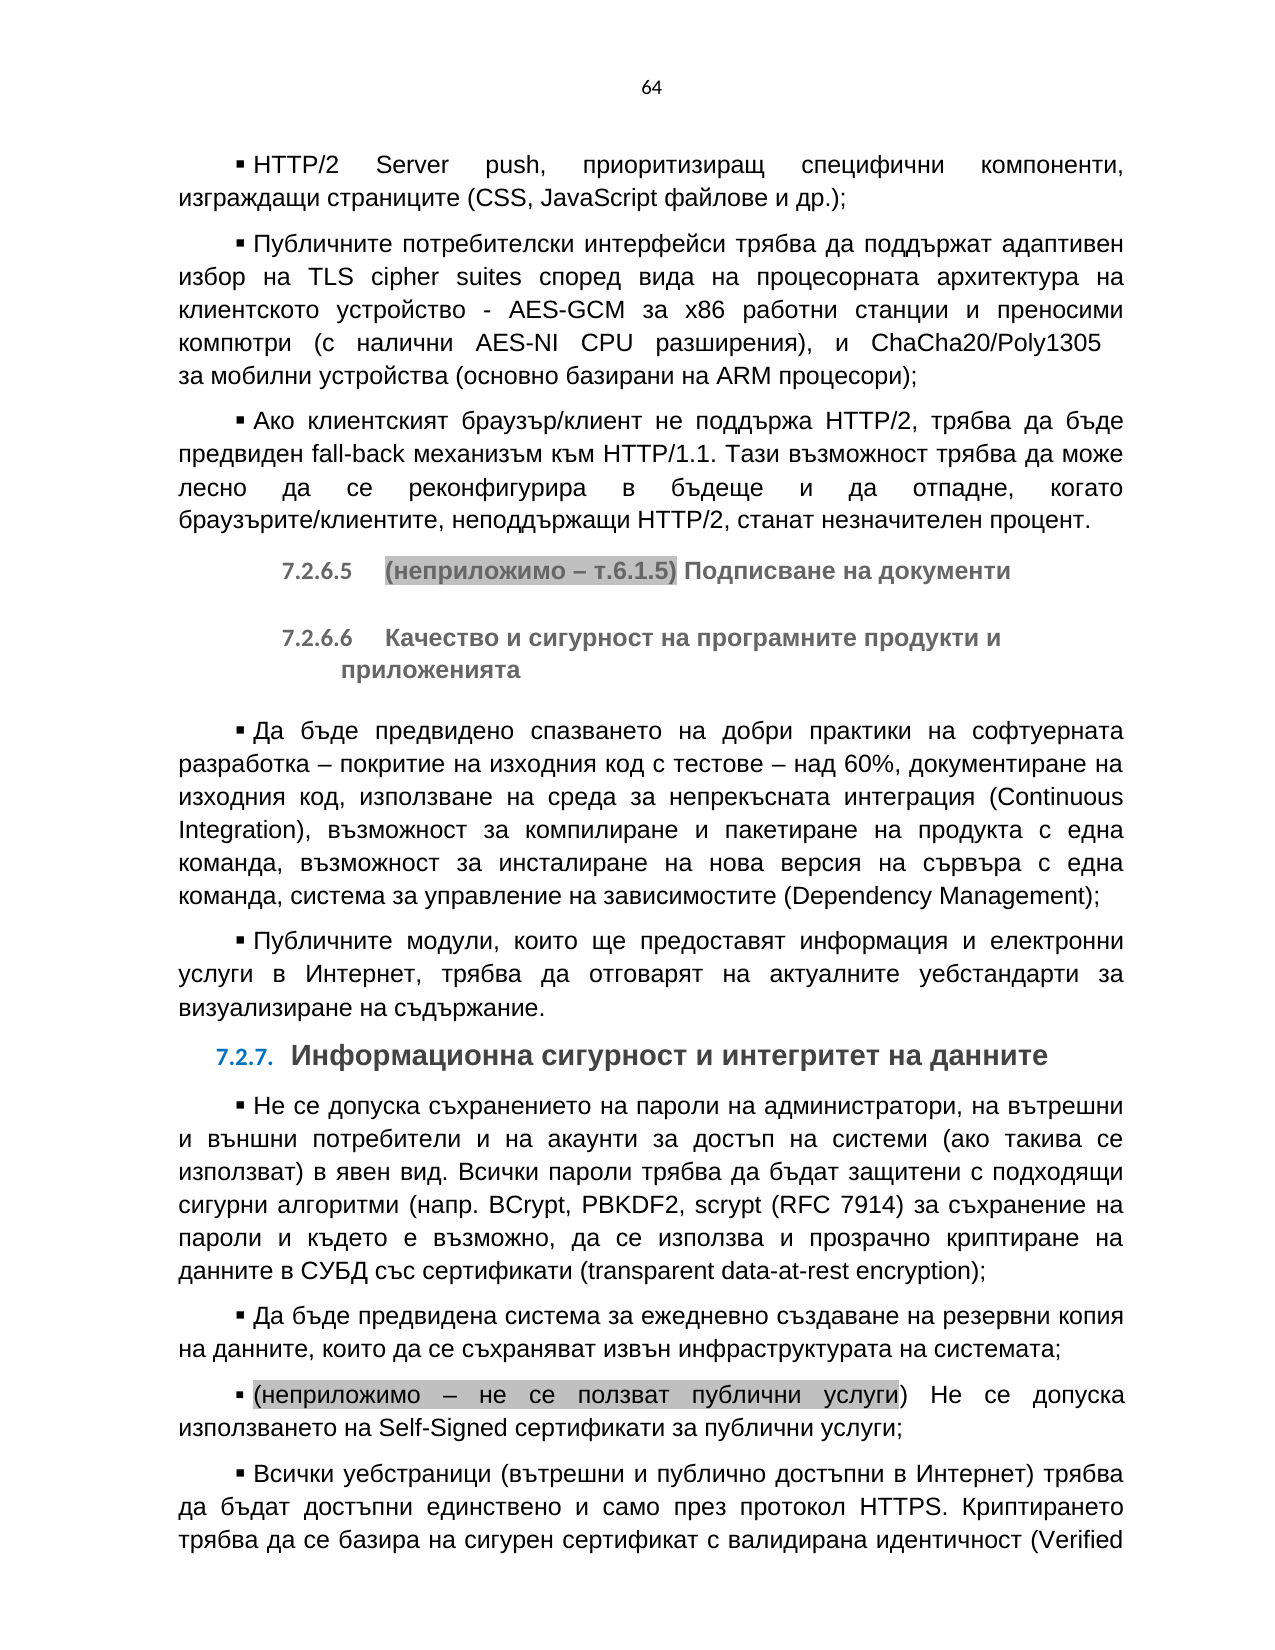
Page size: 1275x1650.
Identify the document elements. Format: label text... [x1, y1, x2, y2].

list Ако клиентският браузър/клиент не поддържа HTTP/2, трябва да бъде предвиден fall-back механизъм към HTTP/1.1. Тази възможност трябва да може лесно да се реконфигурира в бъдеще и да отпадне, когато браузърите/клиентите, неподдържащи HTTP/2, станат незначителен процент. [178, 406, 1125, 534]
list Публичните потребителски интерфейси трябва да поддържат адаптивен избор на TLS cipher suites според вида на процесорната архитектура на клиентското устройство - AES-GCM за x86 работни станции и преносими компютри (с налични AES-NI CPU разширения), и ChaCha20/Poly1305 за мобилни устройства (основно базирани на ARM процесори); [178, 229, 1125, 389]
list Да бъде предвидена система за ежедневно създаване на резервни копия на данните, които да се съхраняват извън инфраструктурата на системата; [178, 1301, 1125, 1363]
subtitle Информационна сигурност и интегритет на данните [216, 1038, 1125, 1072]
subtitle Качество и сигурност на програмните продукти и приложенията [282, 622, 1125, 683]
list Публичните модули, които ще предоставят информация и електронни услуги в Интернет, трябва да отговарят на актуалните уебстандарти за визуализиране на съдържание. [178, 926, 1125, 1021]
subtitle (неприложимо – т.6.1.5) Подписване на документи [282, 555, 1125, 586]
list Всички уебстраници (вътрешни и публично достъпни в Интернет) трябва да бъдат достъпни единствено и само през протокол HTTPS. Криптирането трябва да се базира на сигурен сертификат с валидирана идентичност (Verified [178, 1458, 1125, 1553]
list (неприложимо – не се ползват публични услуги) Не се допуска използването на Self-Signed сертификати за публични услуги; [178, 1380, 1125, 1442]
list Да бъде предвидено спазването на добри практики на софтуерната разработка – покритие на изходния код с тестове – над 60%, документиране на изходния код, използване на среда за непрекъсната интеграция (Continuous Integration), възможност за компилиране и пакетиране на продукта с една команда, възможност за инсталиране на нова версия на сървъра с една команда, система за управление на зависимостите (Dependency Management); [178, 716, 1125, 909]
list Не се допуска съхранението на пароли на администратори, на вътрешни и външни потребители и на акаунти за достъп на системи (ако такива се използват) в явен вид. Всички пароли трябва да бъдат защитени с подходящи сигурни алгоритми (напр. BCrypt, PBKDF2, scrypt (RFC 7914) за съхранение на пароли и където е възможно, да се използва и прозрачно криптиране на данните в СУБД със сертификати (transparent data-at-rest encryption); [178, 1091, 1125, 1284]
list HTTP/2 Server push, приоритизиращ специфични компоненти, изграждащи страниците (CSS, JavaScript файлове и др.); [178, 150, 1125, 212]
